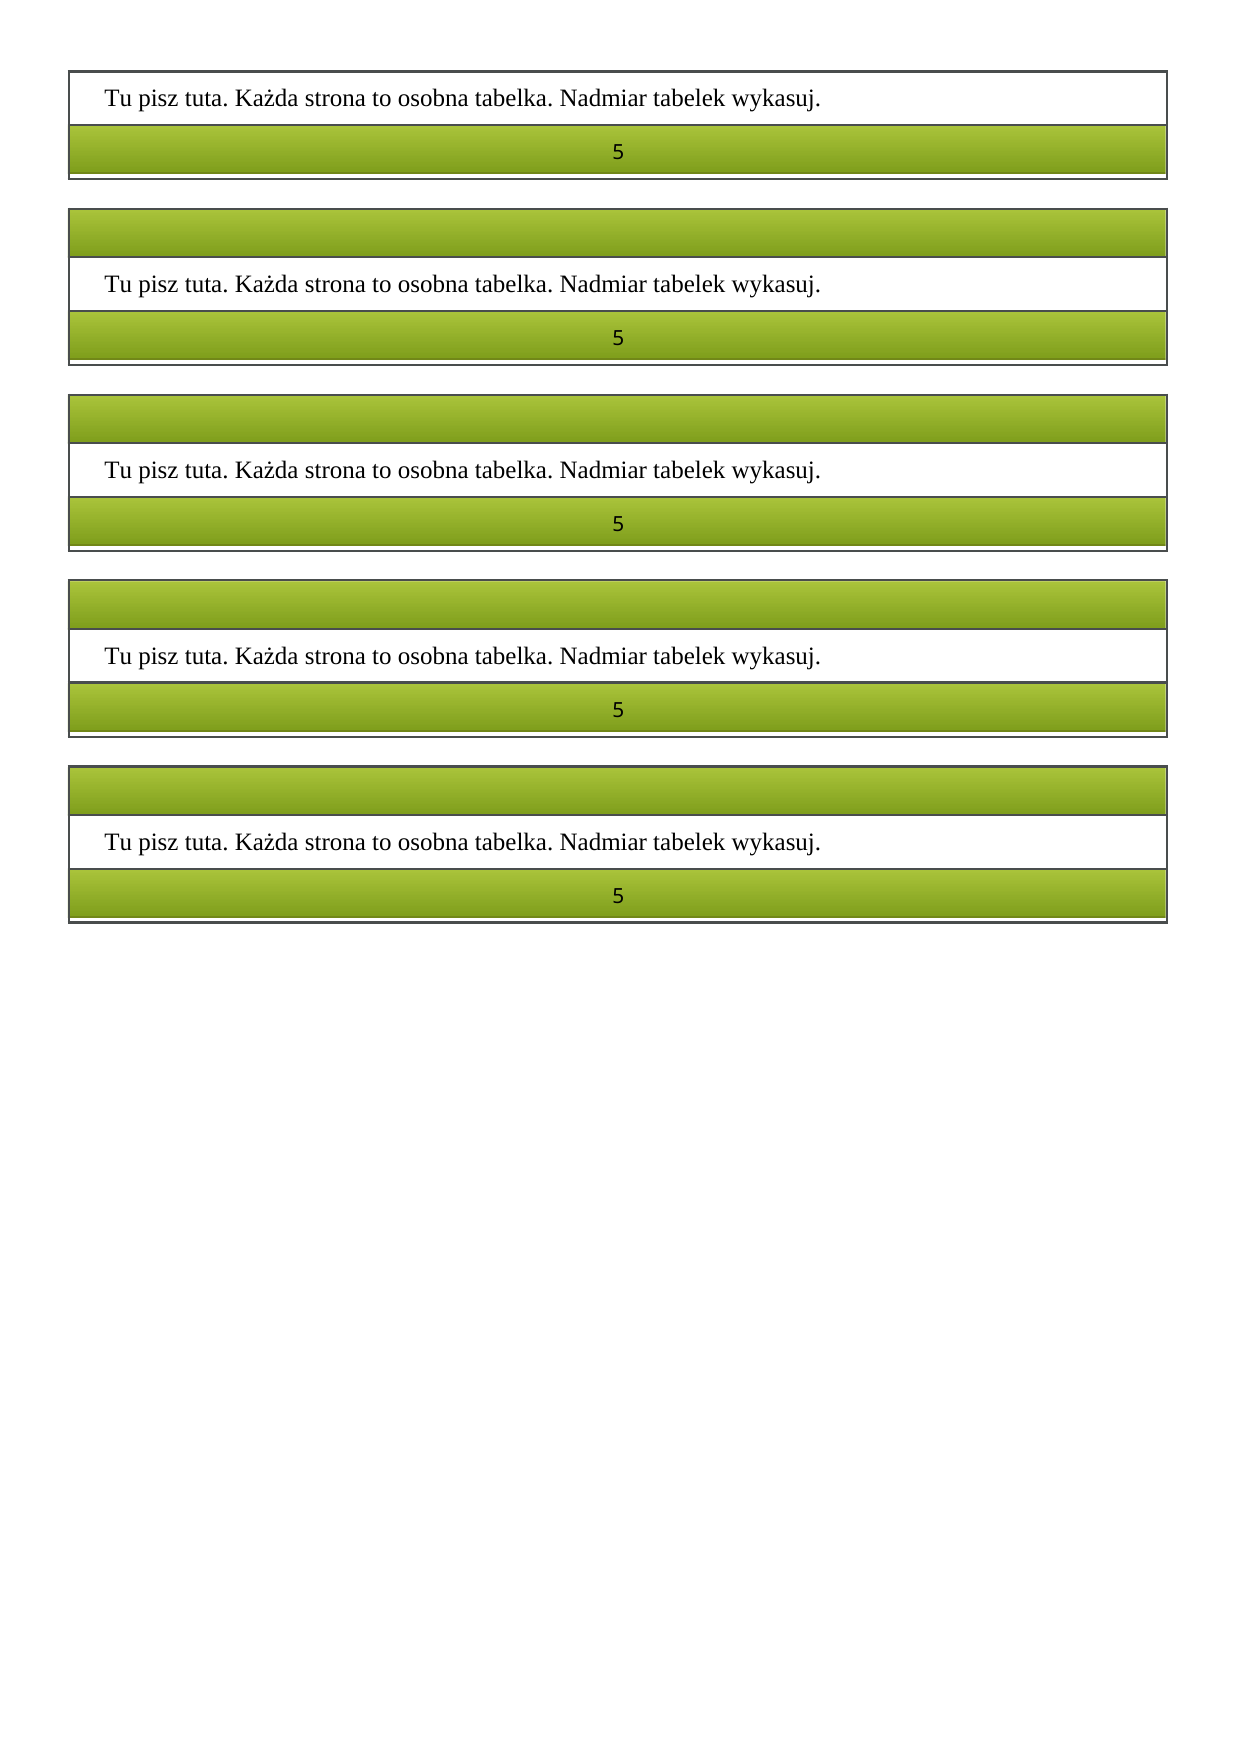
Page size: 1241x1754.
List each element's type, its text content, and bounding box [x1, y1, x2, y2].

picture [70, 210, 1166, 256]
table_cell Tu pisz tuta. Każda strona to osobna tabelka. Nadmiar tabelek wykasuj. [70, 444, 1166, 496]
table_cell [70, 360, 1166, 364]
picture [70, 312, 1166, 360]
table_cell Tu pisz tuta. Każda strona to osobna tabelka. Nadmiar tabelek wykasuj. [70, 73, 1166, 124]
table_cell Tu pisz tuta. Każda strona to osobna tabelka. Nadmiar tabelek wykasuj. [70, 816, 1166, 867]
table_cell [70, 732, 1166, 736]
picture [70, 396, 1166, 442]
table_cell [70, 174, 1166, 178]
picture [70, 870, 1166, 918]
picture [70, 126, 1166, 174]
picture [70, 498, 1166, 546]
picture [70, 768, 1166, 814]
picture [70, 581, 1166, 628]
table_cell Tu pisz tuta. Każda strona to osobna tabelka. Nadmiar tabelek wykasuj. [70, 258, 1166, 309]
picture [70, 684, 1166, 732]
table_cell Tu pisz tuta. Każda strona to osobna tabelka. Nadmiar tabelek wykasuj. [70, 630, 1166, 681]
